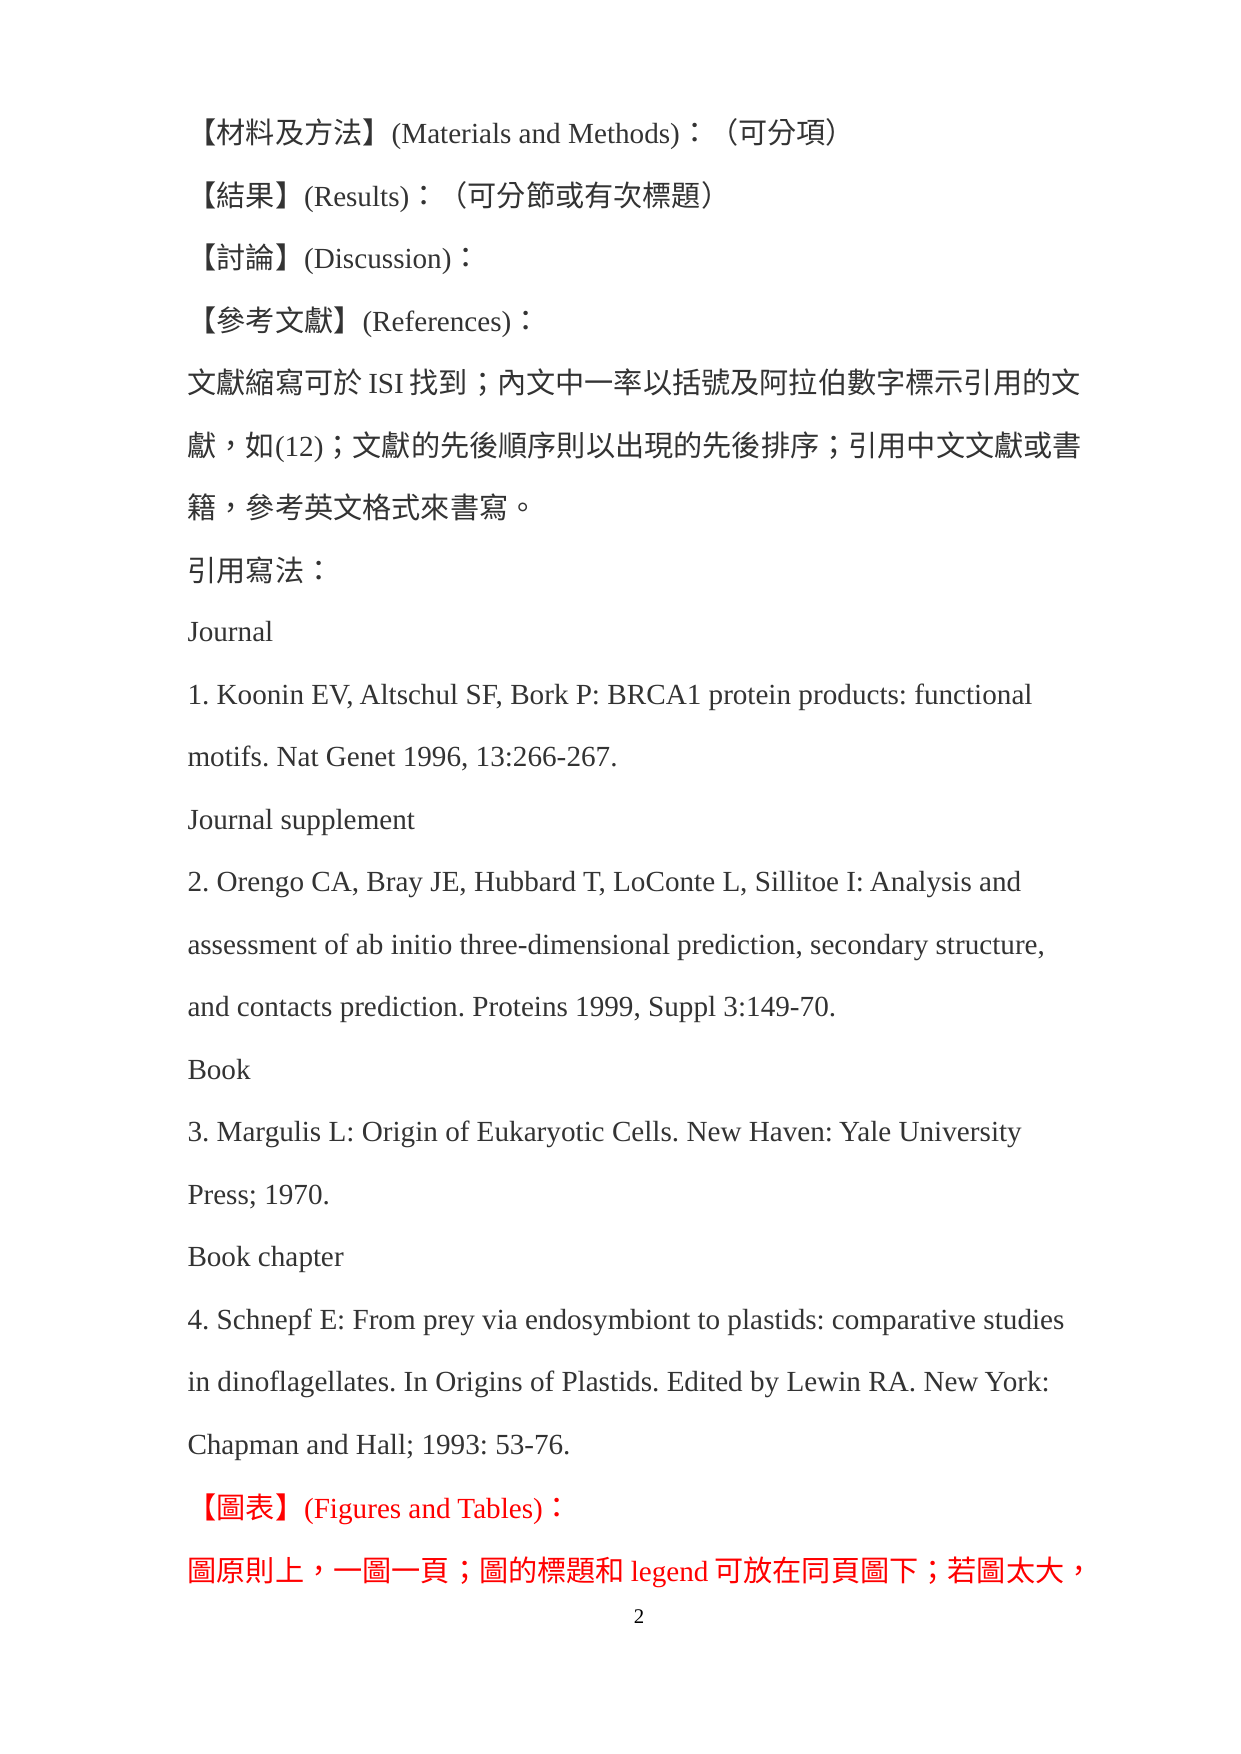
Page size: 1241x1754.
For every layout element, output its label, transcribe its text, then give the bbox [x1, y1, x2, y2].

text 【材料及方法】(Materials and Methods)：（可分項） 【結果】(Results)：（可分節或有次標題） 【討論】(Discussion)： 【參考文獻】(References)： 文獻縮寫可於ISI找到；內文中一率以括號及阿拉伯數字標示引用的文獻，如(12)；文獻的先後順序則以出現的先後排序；引用中文文獻或書籍，參考英文格式來書寫。 引用寫法： Journal 1. Koonin EV, Altschul SF, Bork P: BRCA1 protein products: functional motifs. Nat Genet 1996, 13:266-267. Journal supplement 2. Orengo CA, Bray JE, Hubbard T, LoConte L, Sillitoe I: Analysis and assessment of ab initio three-dimensional prediction, secondary structure, and contacts prediction. Proteins 1999, Suppl 3:149-70. Book 3. Margulis L: Origin of Eukaryotic Cells. New Haven: Yale University Press; 1970. Book chapter 4. Schnepf E: From prey via endosymbiont to plastids: comparative studies in dinoflagellates. In Origins of Plastids. Edited by Lewin RA. New York: Chapman and Hall; 1993: 53-76. 【圖表】(Figures and Tables)： [187, 89, 1090, 1527]
text 圖原則上，一圖一頁；圖的標題和legend可放在同頁圖下；若圖太大，可放於後一頁。表原則上，也是一表一頁，表太長，可分頁；表的標題至於表的上方，notes可放在同頁表下，或置放於後一頁。 【附錄】(Appendix or Appendices)：可將其他實驗相關資料、序列、試劑詳細配方及調配法等資料置於附錄中。 [187, 1527, 1090, 1589]
